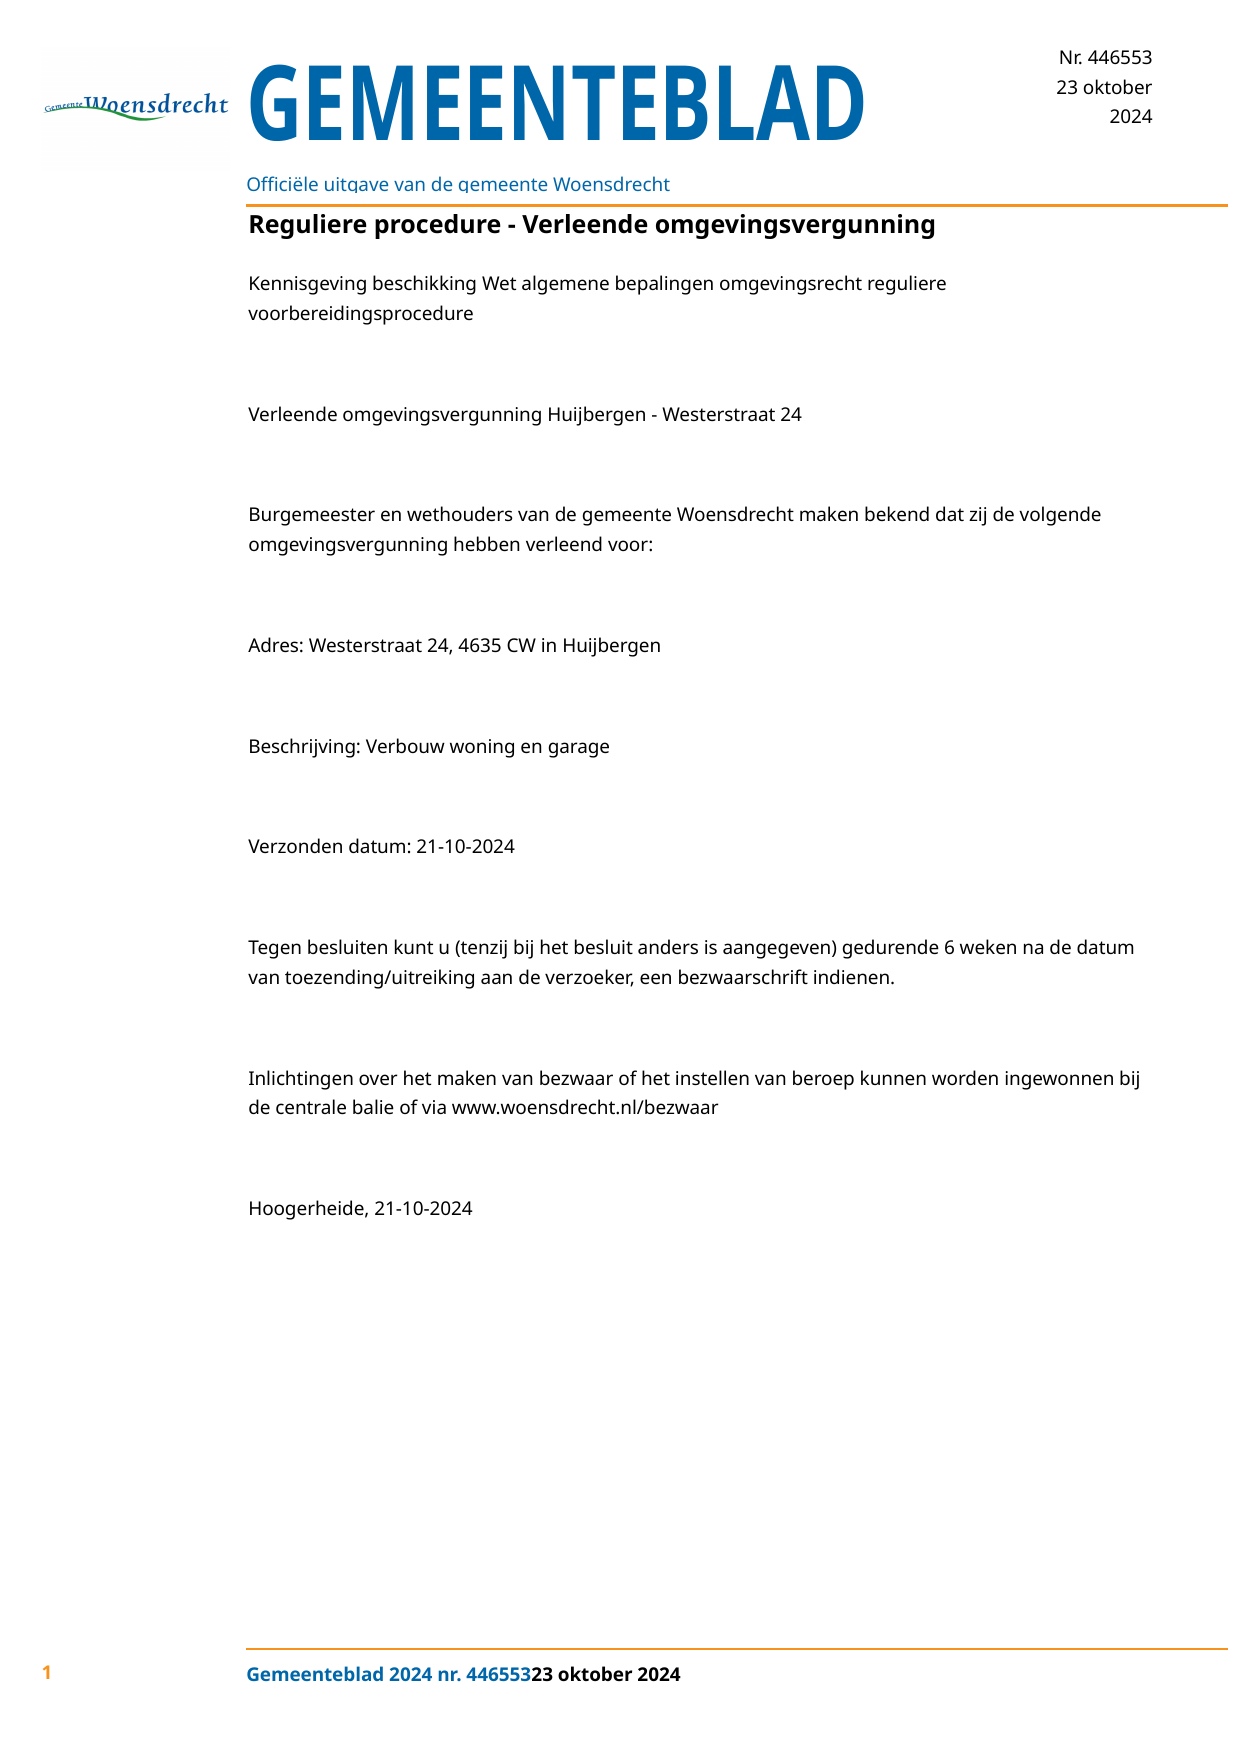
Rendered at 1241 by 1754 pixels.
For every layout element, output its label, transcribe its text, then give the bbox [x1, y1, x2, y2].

picture [41, 47, 231, 172]
text Inlichtingen over het maken van bezwaar of het instellen van beroep kunnen worden ingewonnen bij de centrale balie of via www.woensdrecht.nl/bezwaar [248, 1065, 1152, 1120]
text Tegen besluiten kunt u (tenzij bij het besluit anders is aangegeven) gedurende 6 weken na de datum van toezending/uitreiking aan de verzoeker, een bezwaarschrift indienen. [248, 934, 1152, 990]
text Beschrijving: Verbouw woning en garage [248, 733, 1152, 758]
text Burgemeester en wethouders van de gemeente Woensdrecht maken bekend dat zij de volgende omgevingsvergunning hebben verleend voor: [248, 502, 1152, 557]
text Hoogerheide, 21-10-2024 [248, 1195, 1152, 1221]
text Adres: Westerstraat 24, 4635 CW in Huijbergen [248, 632, 1152, 658]
text Kennisgeving beschikking Wet algemene bepalingen omgevingsrecht reguliere voorbereidingsprocedure [248, 270, 1152, 326]
text Reguliere procedure - Verleende omgevingsvergunning [248, 207, 1152, 241]
text Verzonden datum: 21-10-2024 [248, 834, 1152, 859]
text Verleende omgevingsvergunning Huijbergen - Westerstraat 24 [248, 401, 1152, 426]
